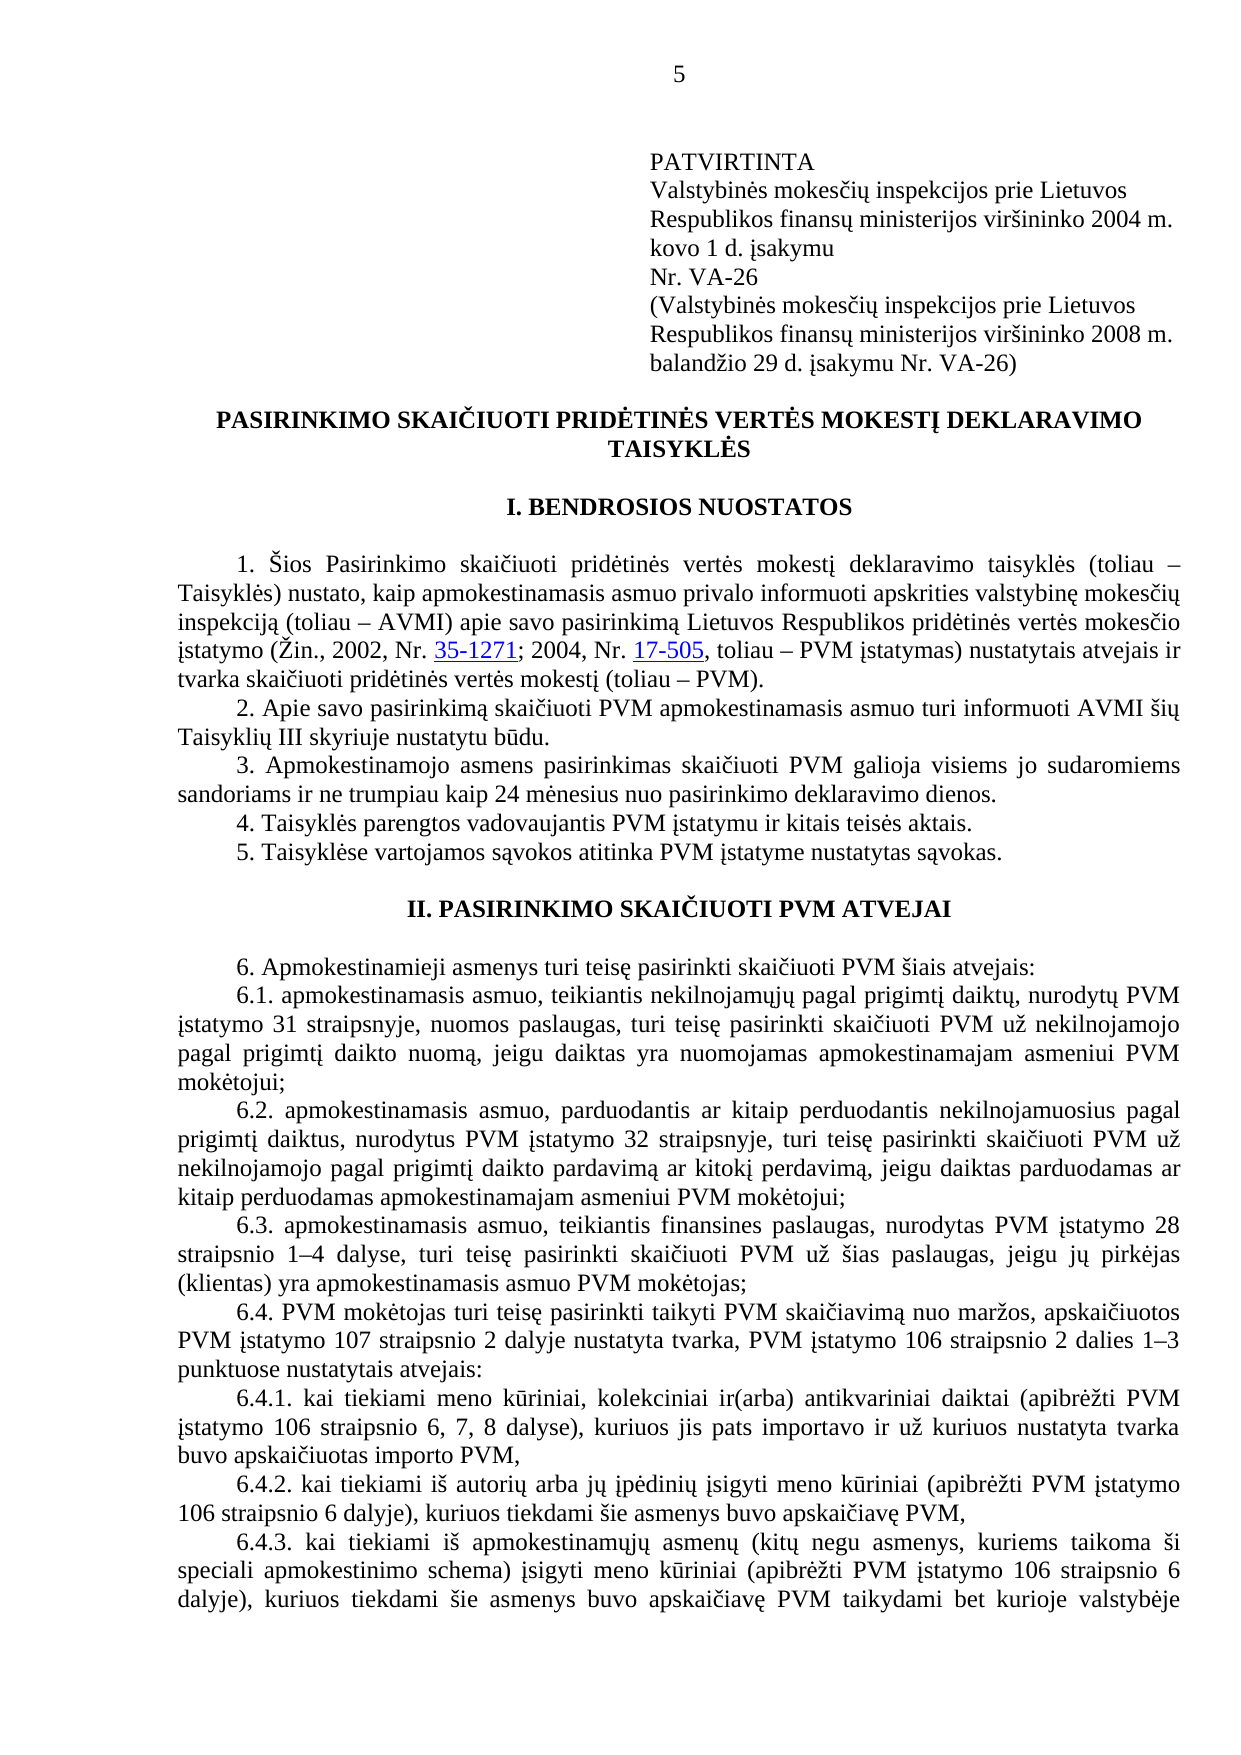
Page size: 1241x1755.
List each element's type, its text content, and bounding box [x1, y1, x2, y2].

text 5. Taisyklėse vartojamos sąvokos atitinka PVM įstatyme nustatytas sąvokas. [177, 837, 1181, 866]
text 6.4.1. kai tiekiami meno kūriniai, kolekciniai ir(arba) antikvariniai daiktai (apibrėžti PVM įstatymo 106 straipsnio 6, 7, 8 dalyse), kuriuos jis pats importavo ir už kuriuos nustatyta tvarka buvo apskaičiuotas importo PVM, [177, 1383, 1181, 1469]
text PATVIRTINTA [649, 147, 1181, 176]
text PASIRINKIMO SKAIČIUOTI PRIDĖTINĖS VERTĖS MOKESTĮ DEKLARAVIMO TAISYKLĖS [177, 406, 1181, 463]
text 6.4.3. kai tiekiami iš apmokestinamųjų asmenų (kitų negu asmenys, kuriems taikoma ši speciali apmokestinimo schema) įsigyti meno kūriniai (apibrėžti PVM įstatymo 106 straipsnio 6 dalyje), kuriuos tiekdami šie asmenys buvo apskaičiavę PVM taikydami bet kurioje valstybėje [177, 1527, 1181, 1613]
text (Valstybinės mokesčių inspekcijos prie Lietuvos Respublikos finansų ministerijos viršininko 2008 m. balandžio 29 d. įsakymu Nr. VA-26) [649, 291, 1181, 377]
text 1. Šios Pasirinkimo skaičiuoti pridėtinės vertės mokestį deklaravimo taisyklės (toliau – Taisyklės) nustato, kaip apmokestinamasis asmuo privalo informuoti apskrities valstybinę mokesčių inspekciją (toliau – AVMI) apie savo pasirinkimą Lietuvos Respublikos pridėtinės vertės mokesčio įstatymo (Žin., 2002, Nr. 35-1271; 2004, Nr. 17-505, toliau – PVM įstatymas) nustatytais atvejais ir tvarka skaičiuoti pridėtinės vertės mokestį (toliau – PVM). [177, 549, 1181, 693]
text 6.3. apmokestinamasis asmuo, teikiantis finansines paslaugas, nurodytas PVM įstatymo 28 straipsnio 1–4 dalyse, turi teisę pasirinkti skaičiuoti PVM už šias paslaugas, jeigu jų pirkėjas (klientas) yra apmokestinamasis asmuo PVM mokėtojas; [177, 1211, 1181, 1297]
text 4. Taisyklės parengtos vadovaujantis PVM įstatymu ir kitais teisės aktais. [177, 808, 1181, 837]
text 6.4.2. kai tiekiami iš autorių arba jų įpėdinių įsigyti meno kūriniai (apibrėžti PVM įstatymo 106 straipsnio 6 dalyje), kuriuos tiekdami šie asmenys buvo apskaičiavę PVM, [177, 1469, 1181, 1527]
text 2. Apie savo pasirinkimą skaičiuoti PVM apmokestinamasis asmuo turi informuoti AVMI šių Taisyklių III skyriuje nustatytu būdu. [177, 693, 1181, 751]
text 3. Apmokestinamojo asmens pasirinkimas skaičiuoti PVM galioja visiems jo sudaromiems sandoriams ir ne trumpiau kaip 24 mėnesius nuo pasirinkimo deklaravimo dienos. [177, 751, 1181, 808]
text 6.4. PVM mokėtojas turi teisę pasirinkti taikyti PVM skaičiavimą nuo maržos, apskaičiuotos PVM įstatymo 107 straipsnio 2 dalyje nustatyta tvarka, PVM įstatymo 106 straipsnio 2 dalies 1–3 punktuose nustatytais atvejais: [177, 1297, 1181, 1383]
text 6.2. apmokestinamasis asmuo, parduodantis ar kitaip perduodantis nekilnojamuosius pagal prigimtį daiktus, nurodytus PVM įstatymo 32 straipsnyje, turi teisę pasirinkti skaičiuoti PVM už nekilnojamojo pagal prigimtį daikto pardavimą ar kitokį perdavimą, jeigu daiktas parduodamas ar kitaip perduodamas apmokestinamajam asmeniui PVM mokėtojui; [177, 1096, 1181, 1211]
text 6.1. apmokestinamasis asmuo, teikiantis nekilnojamųjų pagal prigimtį daiktų, nurodytų PVM įstatymo 31 straipsnyje, nuomos paslaugas, turi teisę pasirinkti skaičiuoti PVM už nekilnojamojo pagal prigimtį daikto nuomą, jeigu daiktas yra nuomojamas apmokestinamajam asmeniui PVM mokėtojui; [177, 981, 1181, 1096]
text 6. Apmokestinamieji asmenys turi teisę pasirinkti skaičiuoti PVM šiais atvejais: [177, 952, 1181, 981]
text II. PASIRINKIMO SKAIČIUOTI PVM ATVEJAI [177, 894, 1181, 923]
text Valstybinės mokesčių inspekcijos prie Lietuvos Respublikos finansų ministerijos viršininko 2004 m. kovo 1 d. įsakymu Nr. VA-26 [649, 176, 1181, 291]
text I. BENDROSIOS NUOSTATOS [177, 492, 1181, 521]
